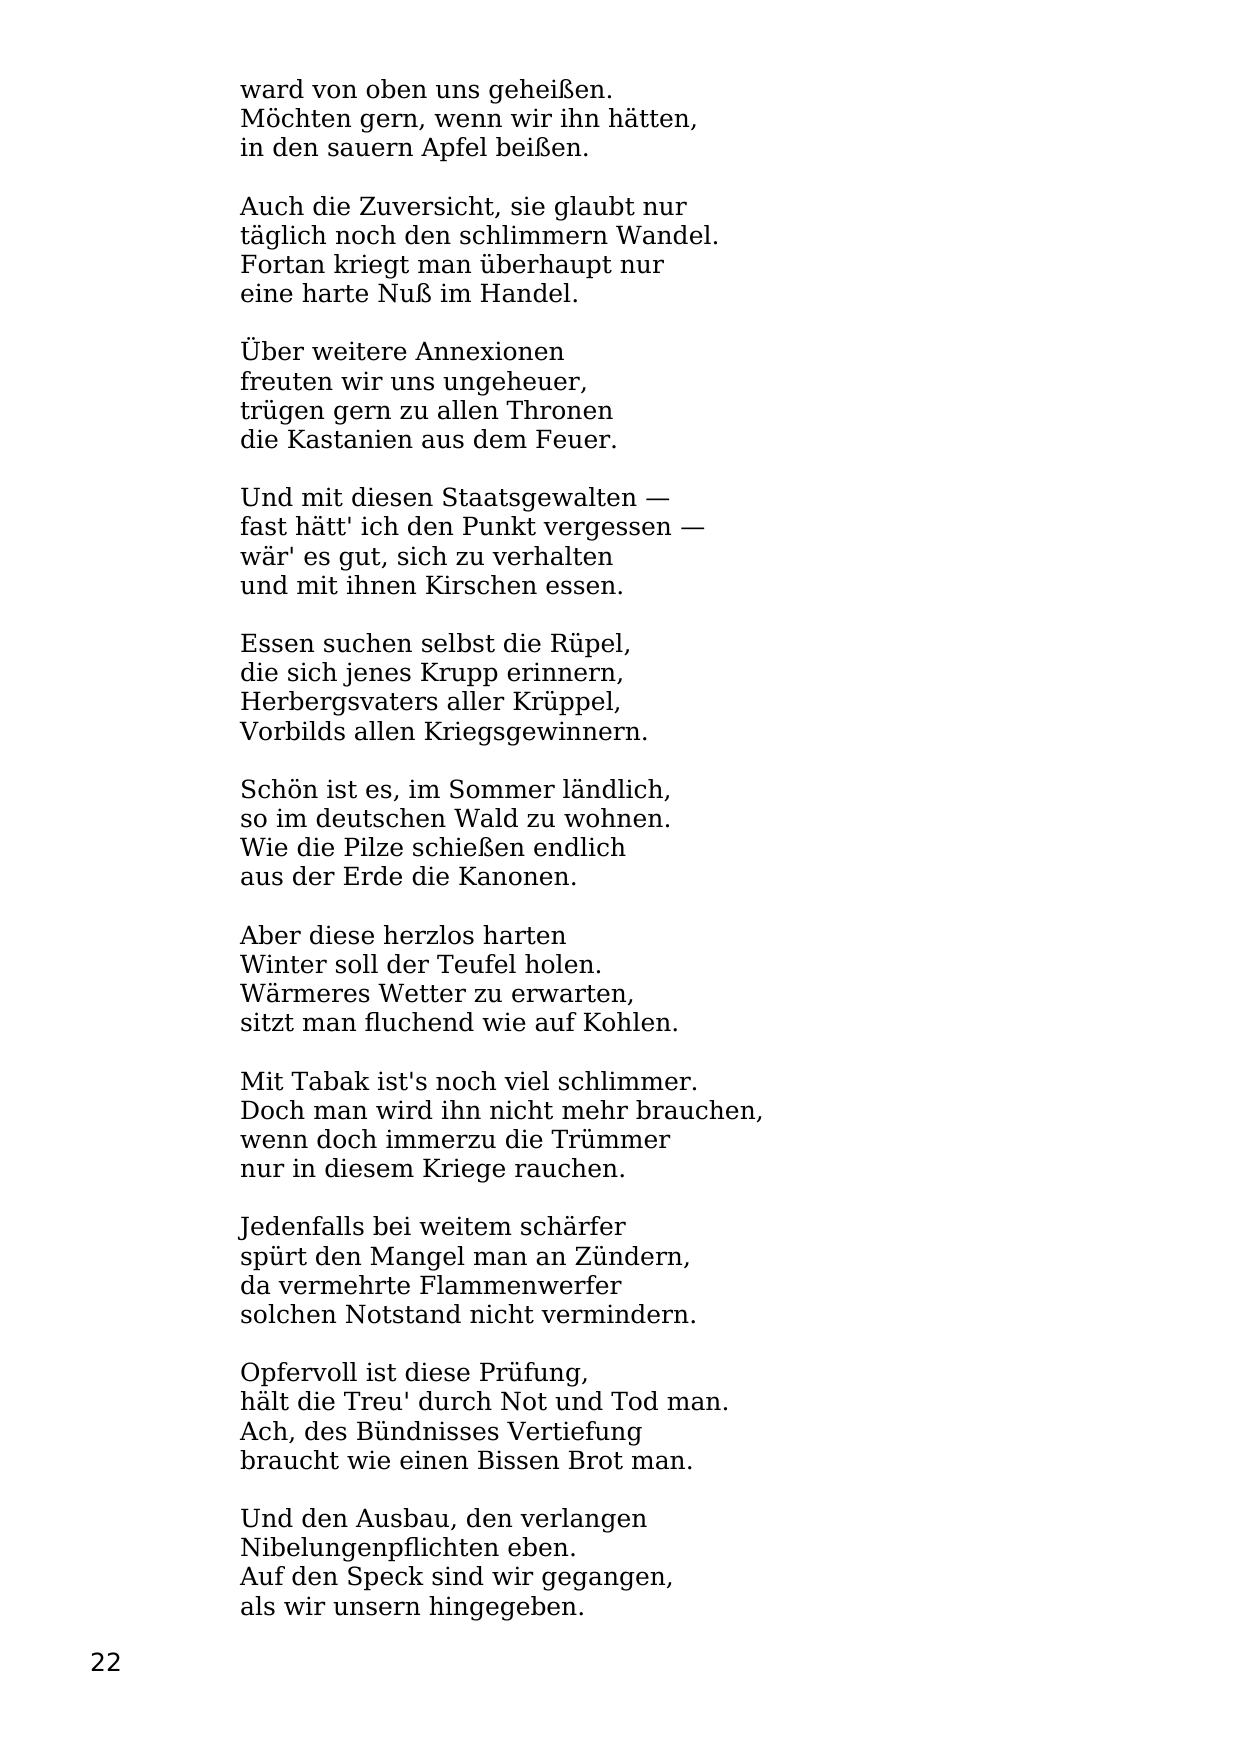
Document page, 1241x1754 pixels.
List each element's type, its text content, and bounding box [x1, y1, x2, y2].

text und mit ihnen Kirschen essen. [240, 571, 1091, 600]
text Auch die Zuversicht, sie glaubt nur [240, 192, 1091, 221]
text sitzt man fluchend wie auf Kohlen. [240, 1008, 1091, 1037]
text Mit Tabak ist's noch viel schlimmer. [240, 1067, 1091, 1096]
text als wir unsern hingegeben. [240, 1592, 1091, 1621]
text Schön ist es, im Sommer ländlich, [240, 775, 1091, 804]
text trügen gern zu allen Thronen [240, 396, 1091, 425]
text aus der Erde die Kanonen. [240, 862, 1091, 892]
text ward von oben uns geheißen. [240, 75, 1091, 104]
text eine harte Nuß im Handel. [240, 279, 1091, 308]
text da vermehrte Flammenwerfer [240, 1271, 1091, 1300]
text Essen suchen selbst die Rüpel, [240, 629, 1091, 658]
text Und den Ausbau, den verlangen [240, 1504, 1091, 1533]
text Wie die Pilze schießen endlich [240, 833, 1091, 862]
text Ach, des Bündnisses Vertiefung [240, 1417, 1091, 1446]
text Fortan kriegt man überhaupt nur [240, 250, 1091, 279]
text Wärmeres Wetter zu erwarten, [240, 979, 1091, 1008]
text spürt den Mangel man an Zündern, [240, 1242, 1091, 1271]
text Herbergsvaters aller Krüppel, [240, 687, 1091, 717]
text die sich jenes Krupp erinnern, [240, 658, 1091, 687]
text täglich noch den schlimmern Wandel. [240, 221, 1091, 250]
text hält die Treu' durch Not und Tod man. [240, 1387, 1091, 1417]
text Winter soll der Teufel holen. [240, 950, 1091, 979]
text Über weitere Annexionen [240, 337, 1091, 367]
text nur in diesem Kriege rauchen. [240, 1154, 1091, 1183]
text Jedenfalls bei weitem schärfer [240, 1212, 1091, 1242]
text solchen Notstand nicht vermindern. [240, 1300, 1091, 1329]
text Und mit diesen Staatsgewalten — [240, 483, 1091, 512]
text Nibelungenpflichten eben. [240, 1533, 1091, 1562]
text wär' es gut, sich zu verhalten [240, 542, 1091, 571]
text fast hätt' ich den Punkt vergessen — [240, 512, 1091, 542]
text so im deutschen Wald zu wohnen. [240, 804, 1091, 833]
text Opfervoll ist diese Prüfung, [240, 1358, 1091, 1387]
text Doch man wird ihn nicht mehr brauchen, [240, 1096, 1091, 1125]
text freuten wir uns ungeheuer, [240, 367, 1091, 396]
text braucht wie einen Bissen Brot man. [240, 1446, 1091, 1475]
text Möchten gern, wenn wir ihn hätten, [240, 104, 1091, 133]
text Aber diese herzlos harten [240, 921, 1091, 950]
text wenn doch immerzu die Trümmer [240, 1125, 1091, 1154]
text Auf den Speck sind wir gegangen, [240, 1562, 1091, 1592]
text in den sauern Apfel beißen. [240, 133, 1091, 162]
text die Kastanien aus dem Feuer. [240, 425, 1091, 454]
text Vorbilds allen Kriegsgewinnern. [240, 717, 1091, 746]
